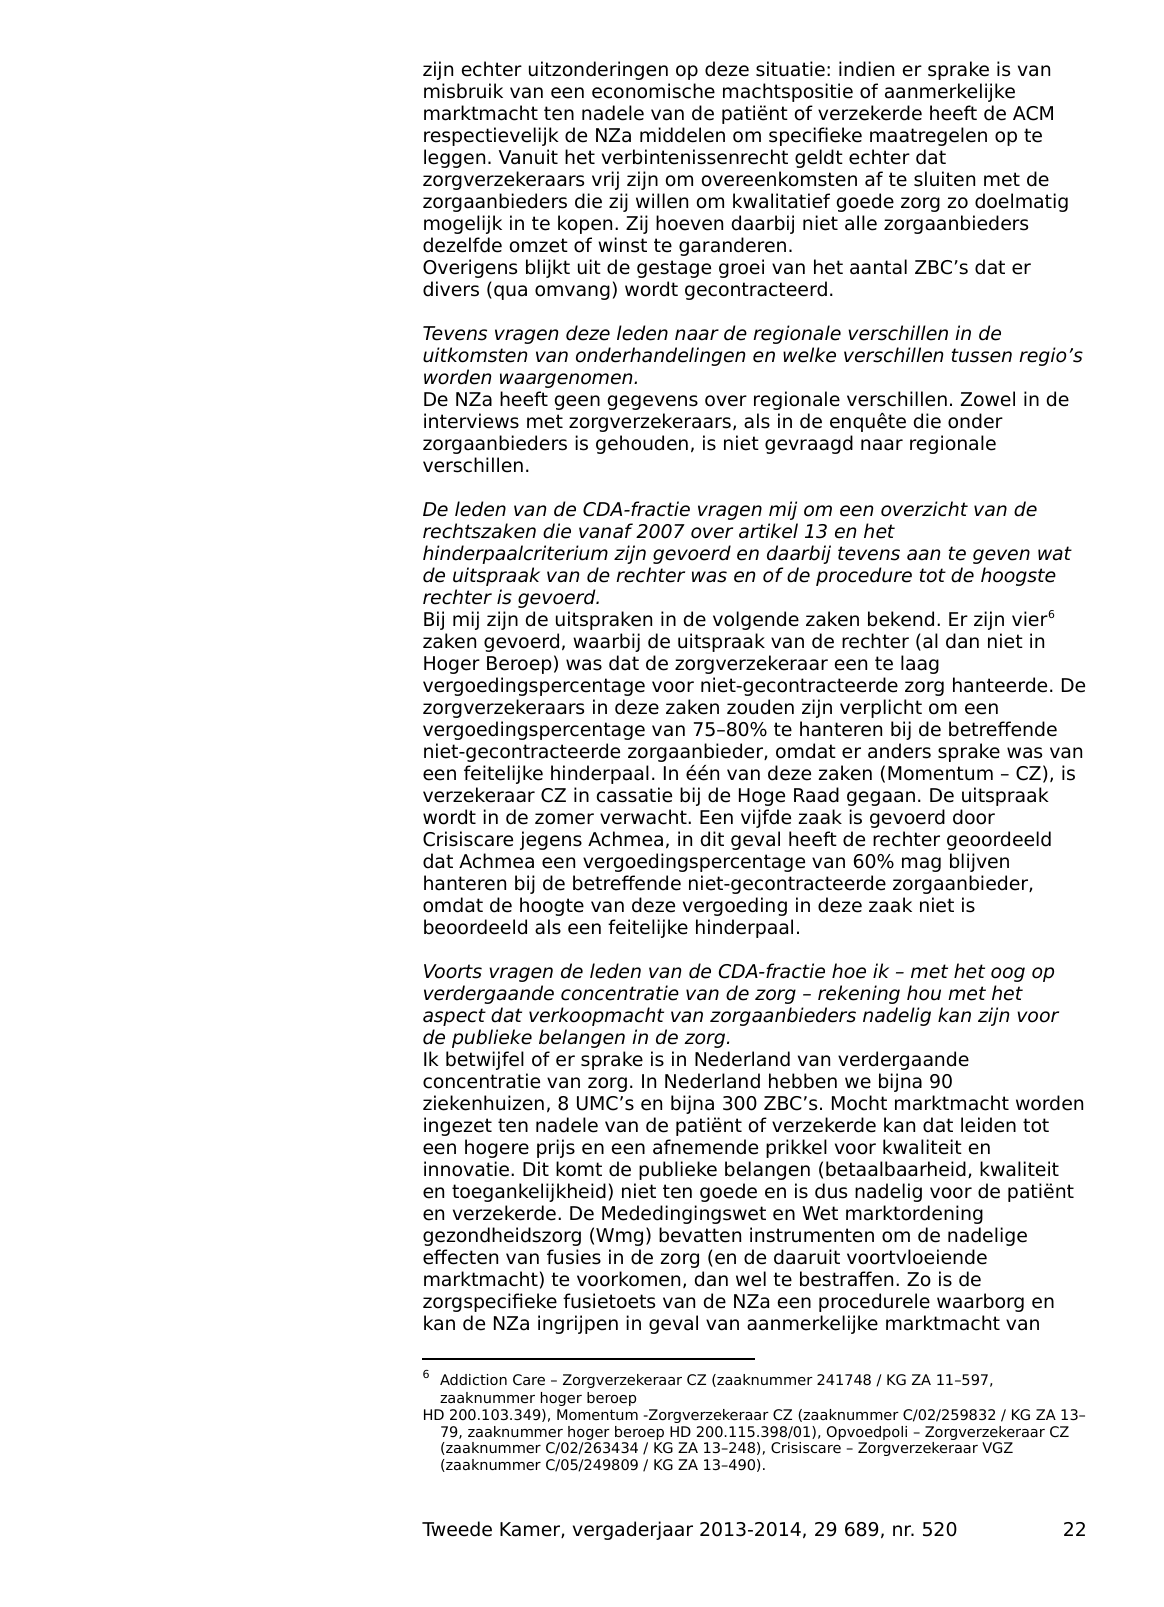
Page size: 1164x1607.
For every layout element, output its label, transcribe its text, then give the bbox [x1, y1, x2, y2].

text Voorts vragen de leden van de CDA-fractie hoe ik – met het oog op verdergaande concentratie van de zorg – rekening hou met het aspect dat verkoopmacht van zorgaanbieders nadelig kan zijn voor de publieke belangen in de zorg. [422, 961, 1087, 1049]
text zijn echter uitzonderingen op deze situatie: indien er sprake is van misbruik van een economische machtspositie of aanmerkelijke marktmacht ten nadele van de patiënt of verzekerde heeft de ACM respectievelijk de NZa middelen om specifieke maatregelen op te leggen. Vanuit het verbintenissenrecht geldt echter dat zorgverzekeraars vrij zijn om overeenkomsten af te sluiten met de zorgaanbieders die zij willen om kwalitatief goede zorg zo doelmatig mogelijk in te kopen. Zij hoeven daarbij niet alle zorgaanbieders dezelfde omzet of winst te garanderen. [422, 59, 1087, 257]
text Overigens blijkt uit de gestage groei van het aantal ZBC’s dat er divers (qua omvang) wordt gecontracteerd. [422, 257, 1087, 301]
text HD 200.103.349), Momentum -Zorgverzekeraar CZ (zaaknummer C/02/259832 / KG ZA 13–79, zaaknummer hoger beroep HD 200.115.398/01), Opvoedpoli – Zorgverzekeraar CZ (zaaknummer C/02/263434 / KG ZA 13–248), Crisiscare – Zorgverzekeraar VGZ (zaaknummer C/05/249809 / KG ZA 13–490). [422, 1407, 1087, 1474]
text Bij mij zijn de uitspraken in de volgende zaken bekend. Er zijn vier zaken gevoerd, waarbij de uitspraak van de rechter (al dan niet in Hoger Beroep) was dat de zorgverzekeraar een te laag vergoedingspercentage voor niet-gecontracteerde zorg hanteerde. De zorgverzekeraars in deze zaken zouden zijn verplicht om een vergoedingspercentage van 75–80% te hanteren bij de betreffende niet-gecontracteerde zorgaanbieder, omdat er anders sprake was van een feitelijke hinderpaal. In één van deze zaken (Momentum – CZ), is verzekeraar CZ in cassatie bij de Hoge Raad gegaan. De uitspraak wordt in de zomer verwacht. Een vijfde zaak is gevoerd door Crisiscare jegens Achmea, in dit geval heeft de rechter geoordeeld dat Achmea een vergoedingspercentage van 60% mag blijven hanteren bij de betreffende niet-gecontracteerde zorgaanbieder, omdat de hoogte van deze vergoeding in deze zaak niet is beoordeeld als een feitelijke hinderpaal. [422, 609, 1087, 939]
text Ik betwijfel of er sprake is in Nederland van verdergaande concentratie van zorg. In Nederland hebben we bijna 90 ziekenhuizen, 8 UMC’s en bijna 300 ZBC’s. Mocht marktmacht worden ingezet ten nadele van de patiënt of verzekerde kan dat leiden tot een hogere prijs en een afnemende prikkel voor kwaliteit en innovatie. Dit komt de publieke belangen (betaalbaarheid, kwaliteit en toegankelijkheid) niet ten goede en is dus nadelig voor de patiënt en verzekerde. De Mededingingswet en Wet marktordening gezondheidszorg (Wmg) bevatten instrumenten om de nadelige effecten van fusies in de zorg (en de daaruit voortvloeiende marktmacht) te voorkomen, dan wel te bestraffen. Zo is de zorgspecifieke fusietoets van de NZa een procedurele waarborg en kan de NZa ingrijpen in geval van aanmerkelijke marktmacht van [422, 1049, 1087, 1334]
text Tevens vragen deze leden naar de regionale verschillen in de uitkomsten van onderhandelingen en welke verschillen tussen regio’s worden waargenomen. [422, 323, 1087, 389]
text De leden van de CDA-fractie vragen mij om een overzicht van de rechtszaken die vanaf 2007 over artikel 13 en het hinderpaalcriterium zijn gevoerd en daarbij tevens aan te geven wat de uitspraak van de rechter was en of de procedure tot de hoogste rechter is gevoerd. [422, 499, 1087, 609]
text De NZa heeft geen gegevens over regionale verschillen. Zowel in de interviews met zorgverzekeraars, als in de enquête die onder zorgaanbieders is gehouden, is niet gevraagd naar regionale verschillen. [422, 389, 1087, 477]
text Addiction Care – Zorgverzekeraar CZ (zaaknummer 241748 / KG ZA 11–597, zaaknummer hoger beroep [422, 1368, 1087, 1407]
